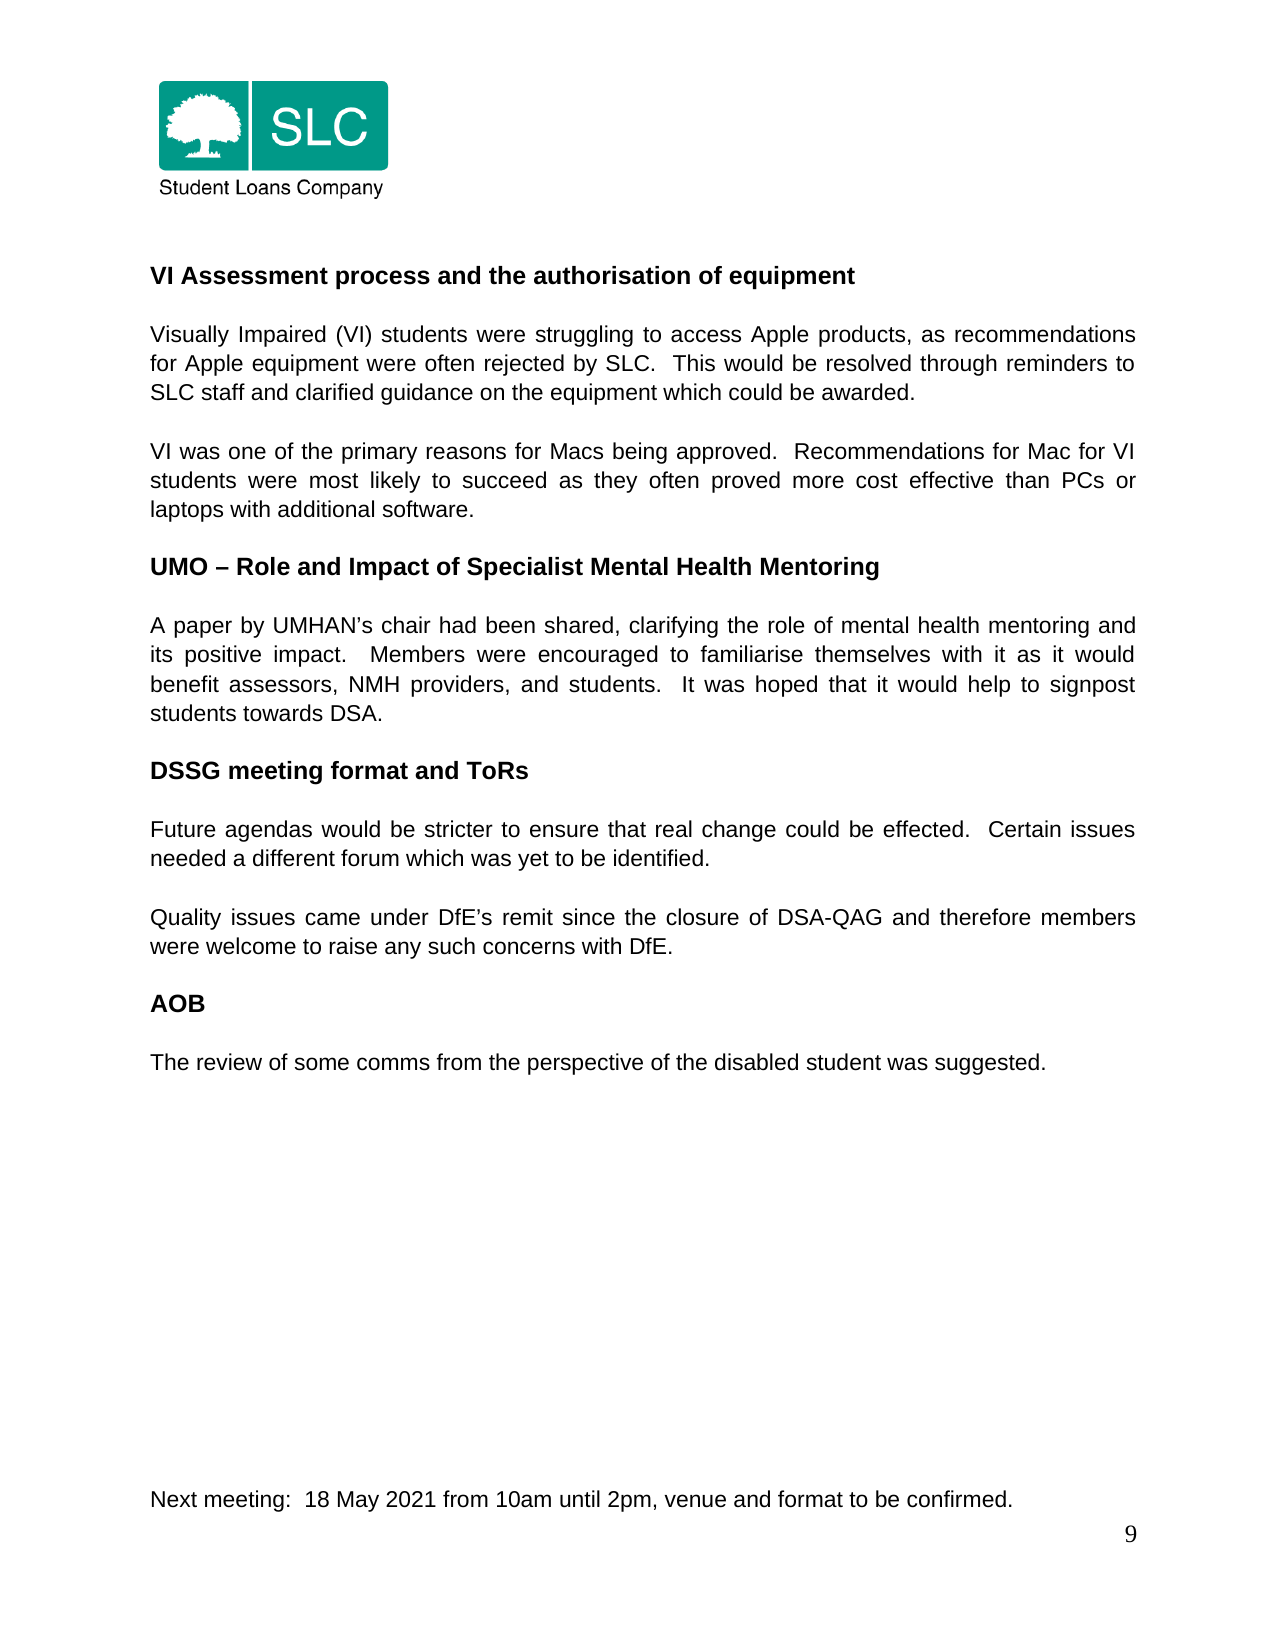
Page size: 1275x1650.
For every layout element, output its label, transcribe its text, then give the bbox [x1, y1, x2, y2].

subtitle VI Assessment process and the authorisation of equipment [150, 261, 1137, 290]
subtitle AOB [150, 989, 1137, 1018]
text Quality issues came under DfE’s remit since the closure of DSA-QAG and therefore members were welcome to raise any such concerns with DfE. [150, 902, 1137, 960]
text Next meeting: 18 May 2021 from 10am until 2pm, venue and format to be confirmed. [150, 1484, 1137, 1514]
text The review of some comms from the perspective of the disabled student was suggested. [150, 1047, 1137, 1076]
text Future agendas would be stricter to ensure that real change could be effected. Certain issues needed a different forum which was yet to be identified. [150, 814, 1137, 872]
text VI was one of the primary reasons for Macs being approved. Recommendations for Mac for VI students were most likely to succeed as they often proved more cost effective than PCs or laptops with additional software. [150, 436, 1137, 523]
subtitle DSSG meeting format and ToRs [150, 756, 1137, 785]
text A paper by UMHAN’s chair had been shared, clarifying the role of mental health mentoring and its positive impact. Members were encouraged to familiarise themselves with it as it would benefit assessors, NMH providers, and students. It was hoped that it would help to signpost students towards DSA. [150, 610, 1137, 727]
subtitle UMO – Role and Impact of Specialist Mental Health Mentoring [150, 552, 1137, 581]
text Visually Impaired (VI) students were struggling to access Apple products, as recommendations for Apple equipment were often rejected by SLC. This would be resolved through reminders to SLC staff and clarified guidance on the equipment which could be awarded. [150, 319, 1137, 407]
